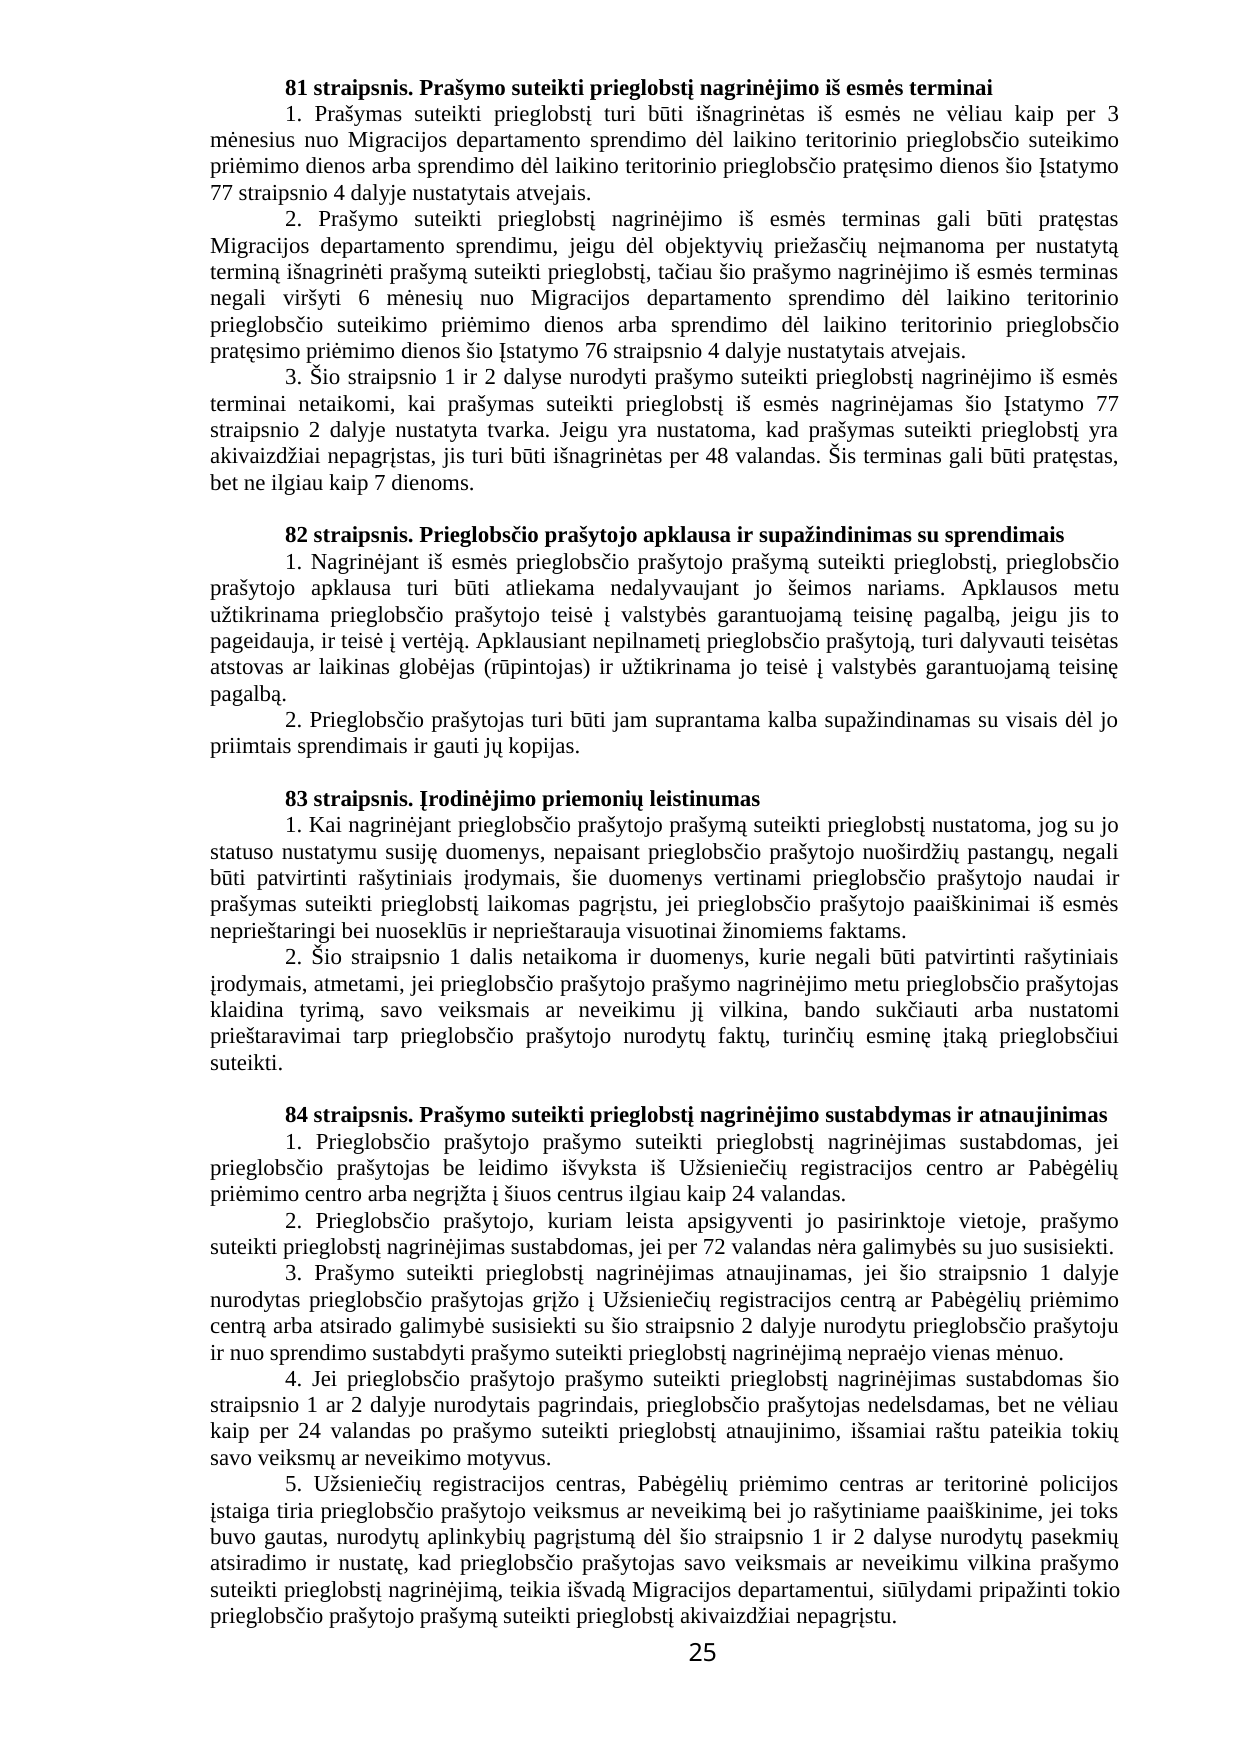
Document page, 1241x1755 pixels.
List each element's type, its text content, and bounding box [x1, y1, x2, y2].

text 1. Prieglobsčio prašytojo prašymo suteikti prieglobstį nagrinėjimas sustabdomas, jei prieglobsčio prašytojas be leidimo išvyksta iš Užsieniečių registracijos centro ar Pabėgėlių priėmimo centro arba negrįžta į šiuos centrus ilgiau kaip 24 valandas. [210, 1128, 1120, 1207]
text 3. Prašymo suteikti prieglobstį nagrinėjimas atnaujinamas, jei šio straipsnio 1 dalyje nurodytas prieglobsčio prašytojas grįžo į Užsieniečių registracijos centrą ar Pabėgėlių priėmimo centrą arba atsirado galimybė susisiekti su šio straipsnio 2 dalyje nurodytu prieglobsčio prašytoju ir nuo sprendimo sustabdyti prašymo suteikti prieglobstį nagrinėjimą nepraėjo vienas mėnuo. [210, 1259, 1120, 1365]
text 1. Nagrinėjant iš esmės prieglobsčio prašytojo prašymą suteikti prieglobstį, prieglobsčio prašytojo apklausa turi būti atliekama nedalyvaujant jo šeimos nariams. Apklausos metu užtikrinama prieglobsčio prašytojo teisė į valstybės garantuojamą teisinę pagalbą, jeigu jis to pageidauja, ir teisė į vertėją. Apklausiant nepilnametį prieglobsčio prašytoją, turi dalyvauti teisėtas atstovas ar laikinas globėjas (rūpintojas) ir užtikrinama jo teisė į valstybės garantuojamą teisinę pagalbą. [210, 548, 1120, 706]
text 82 straipsnis. Prieglobsčio prašytojo apklausa ir supažindinimas su sprendimais [285, 522, 1120, 548]
text 5. Užsieniečių registracijos centras, Pabėgėlių priėmimo centras ar teritorinė policijos įstaiga tiria prieglobsčio prašytojo veiksmus ar neveikimą bei jo rašytiniame paaiškinime, jei toks buvo gautas, nurodytų aplinkybių pagrįstumą dėl šio straipsnio 1 ir 2 dalyse nurodytų pasekmių atsiradimo ir nustatę, kad prieglobsčio prašytojas savo veiksmais ar neveikimu vilkina prašymo suteikti prieglobstį nagrinėjimą, teikia išvadą Migracijos departamentui, siūlydami pripažinti tokio prieglobsčio prašytojo prašymą suteikti prieglobstį akivaizdžiai nepagrįstu. [210, 1470, 1120, 1628]
text 1. Prašymas suteikti prieglobstį turi būti išnagrinėtas iš esmės ne vėliau kaip per 3 mėnesius nuo Migracijos departamento sprendimo dėl laikino teritorinio prieglobsčio suteikimo priėmimo dienos arba sprendimo dėl laikino teritorinio prieglobsčio pratęsimo dienos šio Įstatymo 77 straipsnio 4 dalyje nustatytais atvejais. [210, 100, 1120, 205]
text 83 straipsnis. Įrodinėjimo priemonių leistinumas [210, 785, 1120, 811]
text 2. Prašymo suteikti prieglobstį nagrinėjimo iš esmės terminas gali būti pratęstas Migracijos departamento sprendimu, jeigu dėl objektyvių priežasčių neįmanoma per nustatytą terminą išnagrinėti prašymą suteikti prieglobstį, tačiau šio prašymo nagrinėjimo iš esmės terminas negali viršyti 6 mėnesių nuo Migracijos departamento sprendimo dėl laikino teritorinio prieglobsčio suteikimo priėmimo dienos arba sprendimo dėl laikino teritorinio prieglobsčio pratęsimo priėmimo dienos šio Įstatymo 76 straipsnio 4 dalyje nustatytais atvejais. [210, 205, 1120, 363]
text 4. Jei prieglobsčio prašytojo prašymo suteikti prieglobstį nagrinėjimas sustabdomas šio straipsnio 1 ar 2 dalyje nurodytais pagrindais, prieglobsčio prašytojas nedelsdamas, bet ne vėliau kaip per 24 valandas po prašymo suteikti prieglobstį atnaujinimo, išsamiai raštu pateikia tokių savo veiksmų ar neveikimo motyvus. [210, 1365, 1120, 1470]
text 2. Prieglobsčio prašytojas turi būti jam suprantama kalba supažindinamas su visais dėl jo priimtais sprendimais ir gauti jų kopijas. [210, 706, 1120, 759]
text 2. Prieglobsčio prašytojo, kuriam leista apsigyventi jo pasirinktoje vietoje, prašymo suteikti prieglobstį nagrinėjimas sustabdomas, jei per 72 valandas nėra galimybės su juo susisiekti. [210, 1207, 1120, 1259]
text 81 straipsnis. Prašymo suteikti prieglobstį nagrinėjimo iš esmės terminai [210, 73, 1120, 100]
text 84 straipsnis. Prašymo suteikti prieglobstį nagrinėjimo sustabdymas ir atnaujinimas [285, 1101, 1120, 1128]
text 2. Šio straipsnio 1 dalis netaikoma ir duomenys, kurie negali būti patvirtinti rašytiniais įrodymais, atmetami, jei prieglobsčio prašytojo prašymo nagrinėjimo metu prieglobsčio prašytojas klaidina tyrimą, savo veiksmais ar neveikimu jį vilkina, bando sukčiauti arba nustatomi prieštaravimai tarp prieglobsčio prašytojo nurodytų faktų, turinčių esminę įtaką prieglobsčiui suteikti. [210, 943, 1120, 1075]
text 3. Šio straipsnio 1 ir 2 dalyse nurodyti prašymo suteikti prieglobstį nagrinėjimo iš esmės terminai netaikomi, kai prašymas suteikti prieglobstį iš esmės nagrinėjamas šio Įstatymo 77 straipsnio 2 dalyje nustatyta tvarka. Jeigu yra nustatoma, kad prašymas suteikti prieglobstį yra akivaizdžiai nepagrįstas, jis turi būti išnagrinėtas per 48 valandas. Šis terminas gali būti pratęstas, bet ne ilgiau kaip 7 dienoms. [210, 363, 1120, 495]
text 1. Kai nagrinėjant prieglobsčio prašytojo prašymą suteikti prieglobstį nustatoma, jog su jo statuso nustatymu susiję duomenys, nepaisant prieglobsčio prašytojo nuoširdžių pastangų, negali būti patvirtinti rašytiniais įrodymais, šie duomenys vertinami prieglobsčio prašytojo naudai ir prašymas suteikti prieglobstį laikomas pagrįstu, jei prieglobsčio prašytojo paaiškinimai iš esmės neprieštaringi bei nuoseklūs ir neprieštarauja visuotinai žinomiems faktams. [210, 811, 1120, 943]
